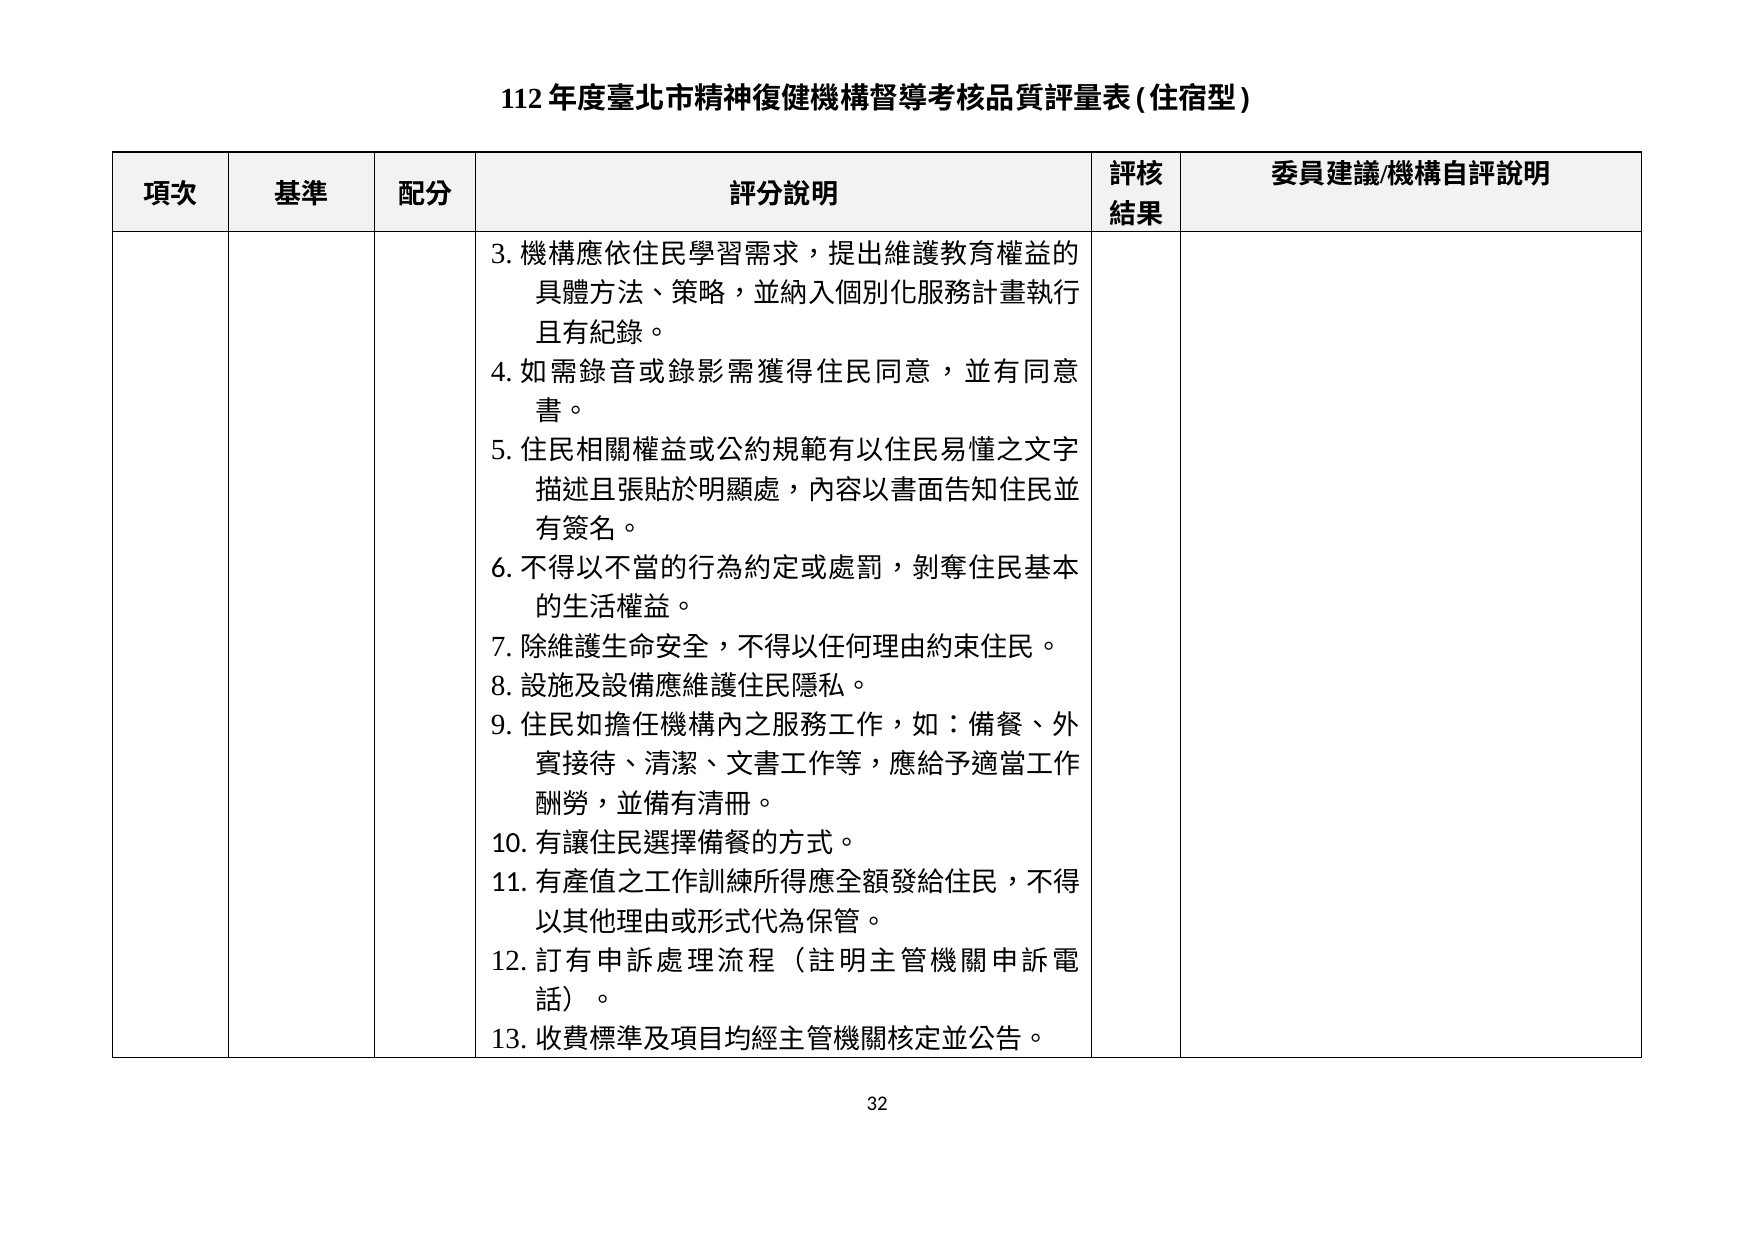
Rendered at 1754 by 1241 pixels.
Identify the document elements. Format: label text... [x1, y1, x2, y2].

table_cell [113, 232, 228, 1057]
table_header 評分說明 [476, 153, 1091, 231]
table_header 委員建議/機構自評說明 [1181, 153, 1641, 231]
table_header 基準 [229, 153, 374, 231]
table_cell [1181, 232, 1641, 1057]
table_header 評核 結果 [1092, 153, 1180, 231]
table_cell [229, 232, 374, 1057]
table_header 項次 [113, 153, 228, 231]
table_header 配分 [375, 153, 475, 231]
table_cell 目的： 機構應落實住民權益維護措施，確保以人為中心之社區復健。 落實精神衛生法有關權益之相關規定。 訂有性騷擾防治辦法且確實教育住民周知。 機構應依住民學習需求，提出維護教育權益的具體方法、策略，並納入個別化服務計畫執行且有紀錄。 如需錄音或錄影需獲得住民同意，並有同意書。 住民相關權益或公約規範有以住民易懂之文字描述且張貼於明顯處，內容以書面告知住民並有簽名。 不得以不當的行為約定或處罰，剝奪住民基本的生活權益。 除維護生命安全，不得以任何理由約束住民。 設施及設備應維護住民隱私。 住民如擔任機構內之服務工作，如：備餐、外賓接待、清潔、文書工作等，應給予適當工作酬勞，並備有清冊。 有讓住民選擇備餐的方式。 有產值之工作訓練所得應全額發給住民，不得以其他理由或形式代為保管。 訂有申訴處理流程（註明主管機關申訴電話）。 收費標準及項目均經主管機關核定並公告。 A：符合C，且能適度修正，並有成效良好之案例或措施。 C：確實執行上述13項權益維護措施。 E：不完全符合C之要求。 [476, 232, 1091, 1057]
table_cell [1092, 232, 1180, 1057]
table_cell [375, 232, 475, 1057]
